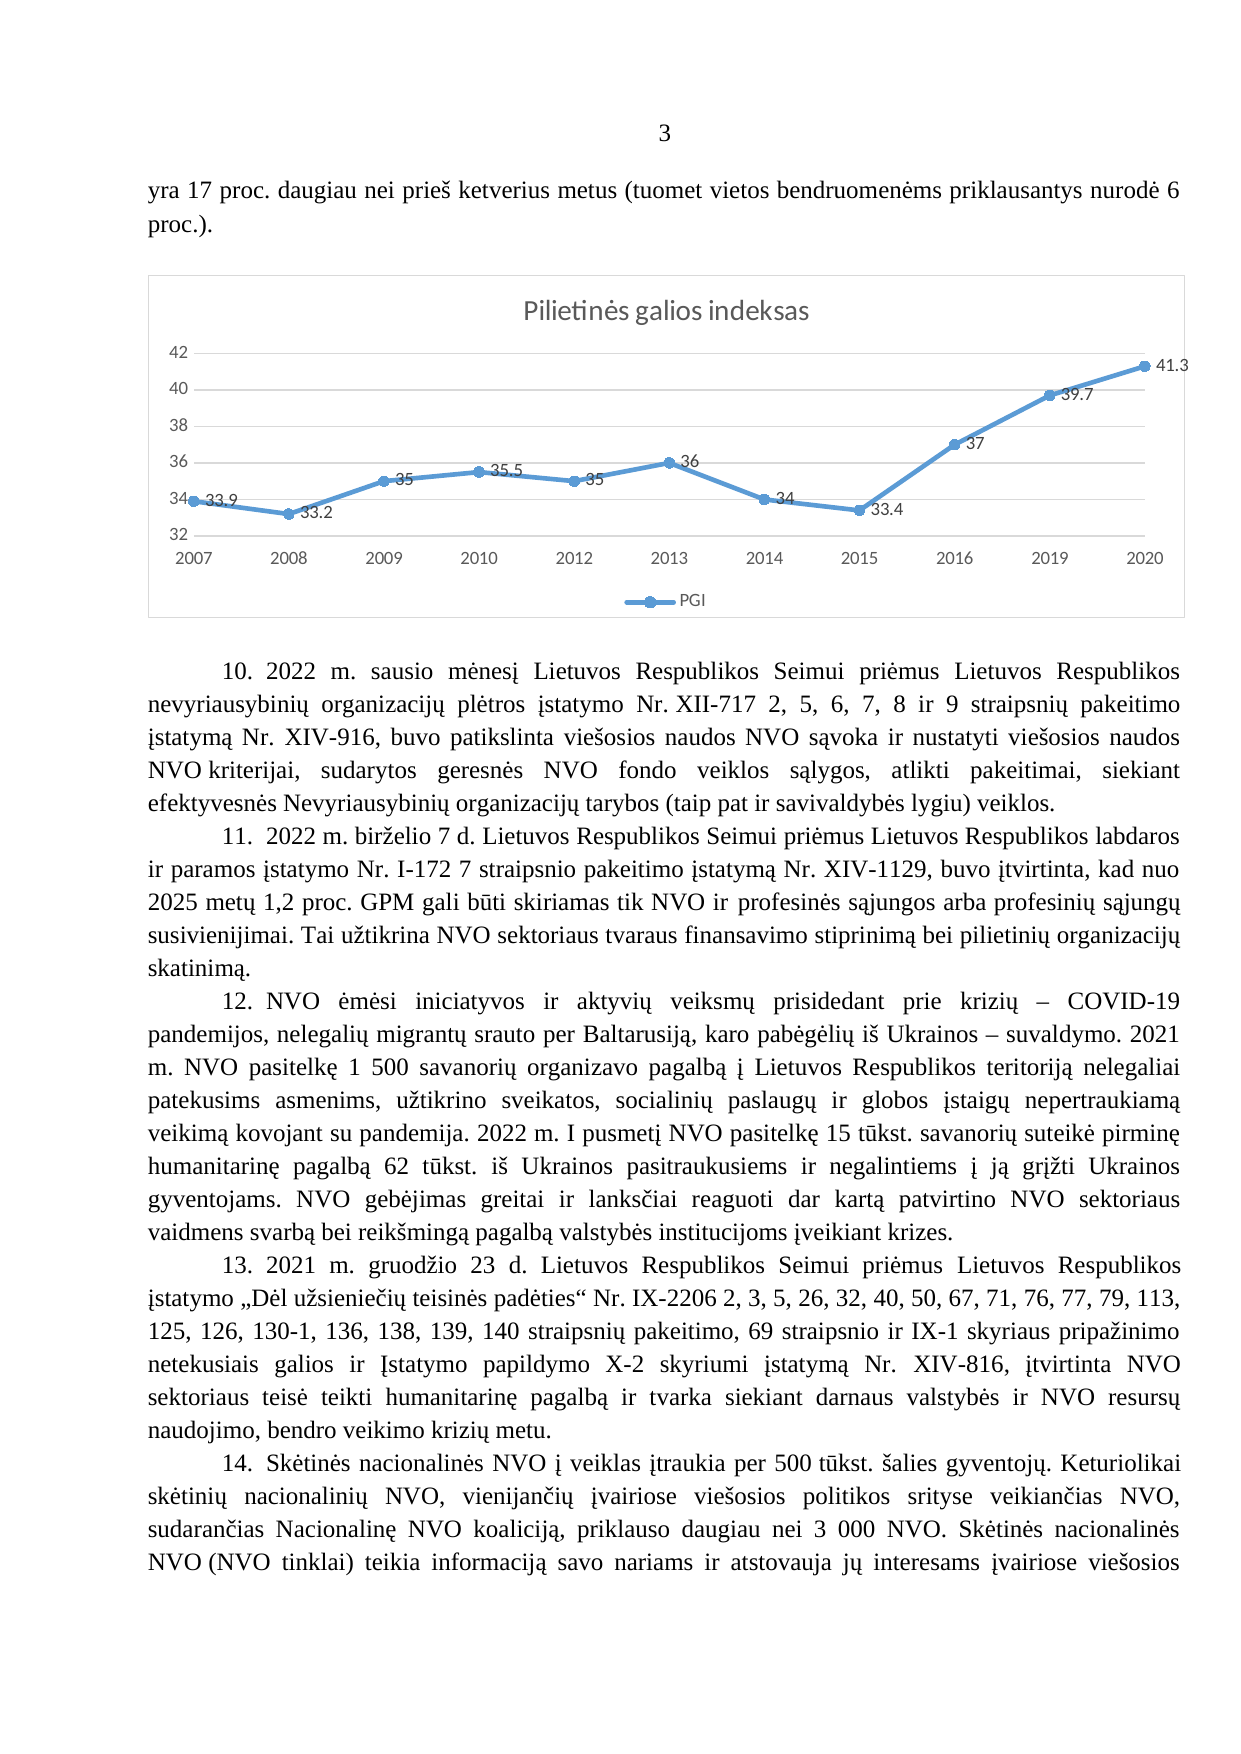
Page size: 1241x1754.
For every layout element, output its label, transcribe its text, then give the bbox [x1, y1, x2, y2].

text 12. NVO ėmėsi iniciatyvos ir aktyvių veiksmų prisidedant prie krizių – COVID-19 pandemijos, nelegalių migrantų srauto per Baltarusiją, karo pabėgėlių iš Ukrainos – suvaldymo. 2021 m. NVO pasitelkę 1 500 savanorių organizavo pagalbą į Lietuvos Respublikos teritoriją nelegaliai patekusims asmenims, užtikrino sveikatos, socialinių paslaugų ir globos įstaigų nepertraukiamą veikimą kovojant su pandemija. 2022 m. I pusmetį NVO pasitelkę 15 tūkst. savanorių suteikė pirminę humanitarinę pagalbą 62 tūkst. iš Ukrainos pasitraukusiems ir negalintiems į ją grįžti Ukrainos gyventojams. NVO gebėjimas greitai ir lanksčiai reaguoti dar kartą patvirtino NVO sektoriaus vaidmens svarbą bei reikšmingą pagalbą valstybės institucijoms įveikiant krizes. [148, 986, 1181, 1246]
text 13. 2021 m. gruodžio 23 d. Lietuvos Respublikos Seimui priėmus Lietuvos Respublikos įstatymo „Dėl užsieniečių teisinės padėties“ Nr. IX-2206 2, 3, 5, 26, 32, 40, 50, 67, 71, 76, 77, 79, 113, 125, 126, 130-1, 136, 138, 139, 140 straipsnių pakeitimo, 69 straipsnio ir IX-1 skyriaus pripažinimo netekusiais galios ir Įstatymo papildymo X-2 skyriumi įstatymą Nr. XIV-816, įtvirtinta NVO sektoriaus teisė teikti humanitarinę pagalbą ir tvarka siekiant darnaus valstybės ir NVO resursų naudojimo, bendro veikimo krizių metu. [148, 1250, 1181, 1444]
text 10. 2022 m. sausio mėnesį Lietuvos Respublikos Seimui priėmus Lietuvos Respublikos nevyriausybinių organizacijų plėtros įstatymo Nr. XII-717 2, 5, 6, 7, 8 ir 9 straipsnių pakeitimo įstatymą Nr. XIV-916, buvo patikslinta viešosios naudos NVO sąvoka ir nustatyti viešosios naudos NVO kriterijai, sudarytos geresnės NVO fondo veiklos sąlygos, atlikti pakeitimai, siekiant efektyvesnės Nevyriausybinių organizacijų tarybos (taip pat ir savivaldybės lygiu) veiklos. [148, 656, 1181, 817]
text 11. 2022 m. birželio 7 d. Lietuvos Respublikos Seimui priėmus Lietuvos Respublikos labdaros ir paramos įstatymo Nr. I-172 7 straipsnio pakeitimo įstatymą Nr. XIV-1129, buvo įtvirtinta, kad nuo 2025 metų 1,2 proc. GPM gali būti skiriamas tik NVO ir profesinės sąjungos arba profesinių sąjungų susivienijimai. Tai užtikrina NVO sektoriaus tvaraus finansavimo stiprinimą bei pilietinių organizacijų skatinimą. [148, 821, 1181, 982]
text 14. Skėtinės nacionalinės NVO į veiklas įtraukia per 500 tūkst. šalies gyventojų. Keturiolikai skėtinių nacionalinių NVO, vienijančių įvairiose viešosios politikos srityse veikiančias NVO, sudarančias Nacionalinę NVO koaliciją, priklauso daugiau nei 3 000 NVO. Skėtinės nacionalinės NVO (NVO tinklai) teikia informaciją savo nariams ir atstovauja jų interesams įvairiose viešosios [148, 1448, 1181, 1576]
text yra 17 proc. daugiau nei prieš ketverius metus (tuomet vietos bendruomenėms priklausantys nurodė 6 proc.). [148, 176, 1181, 237]
